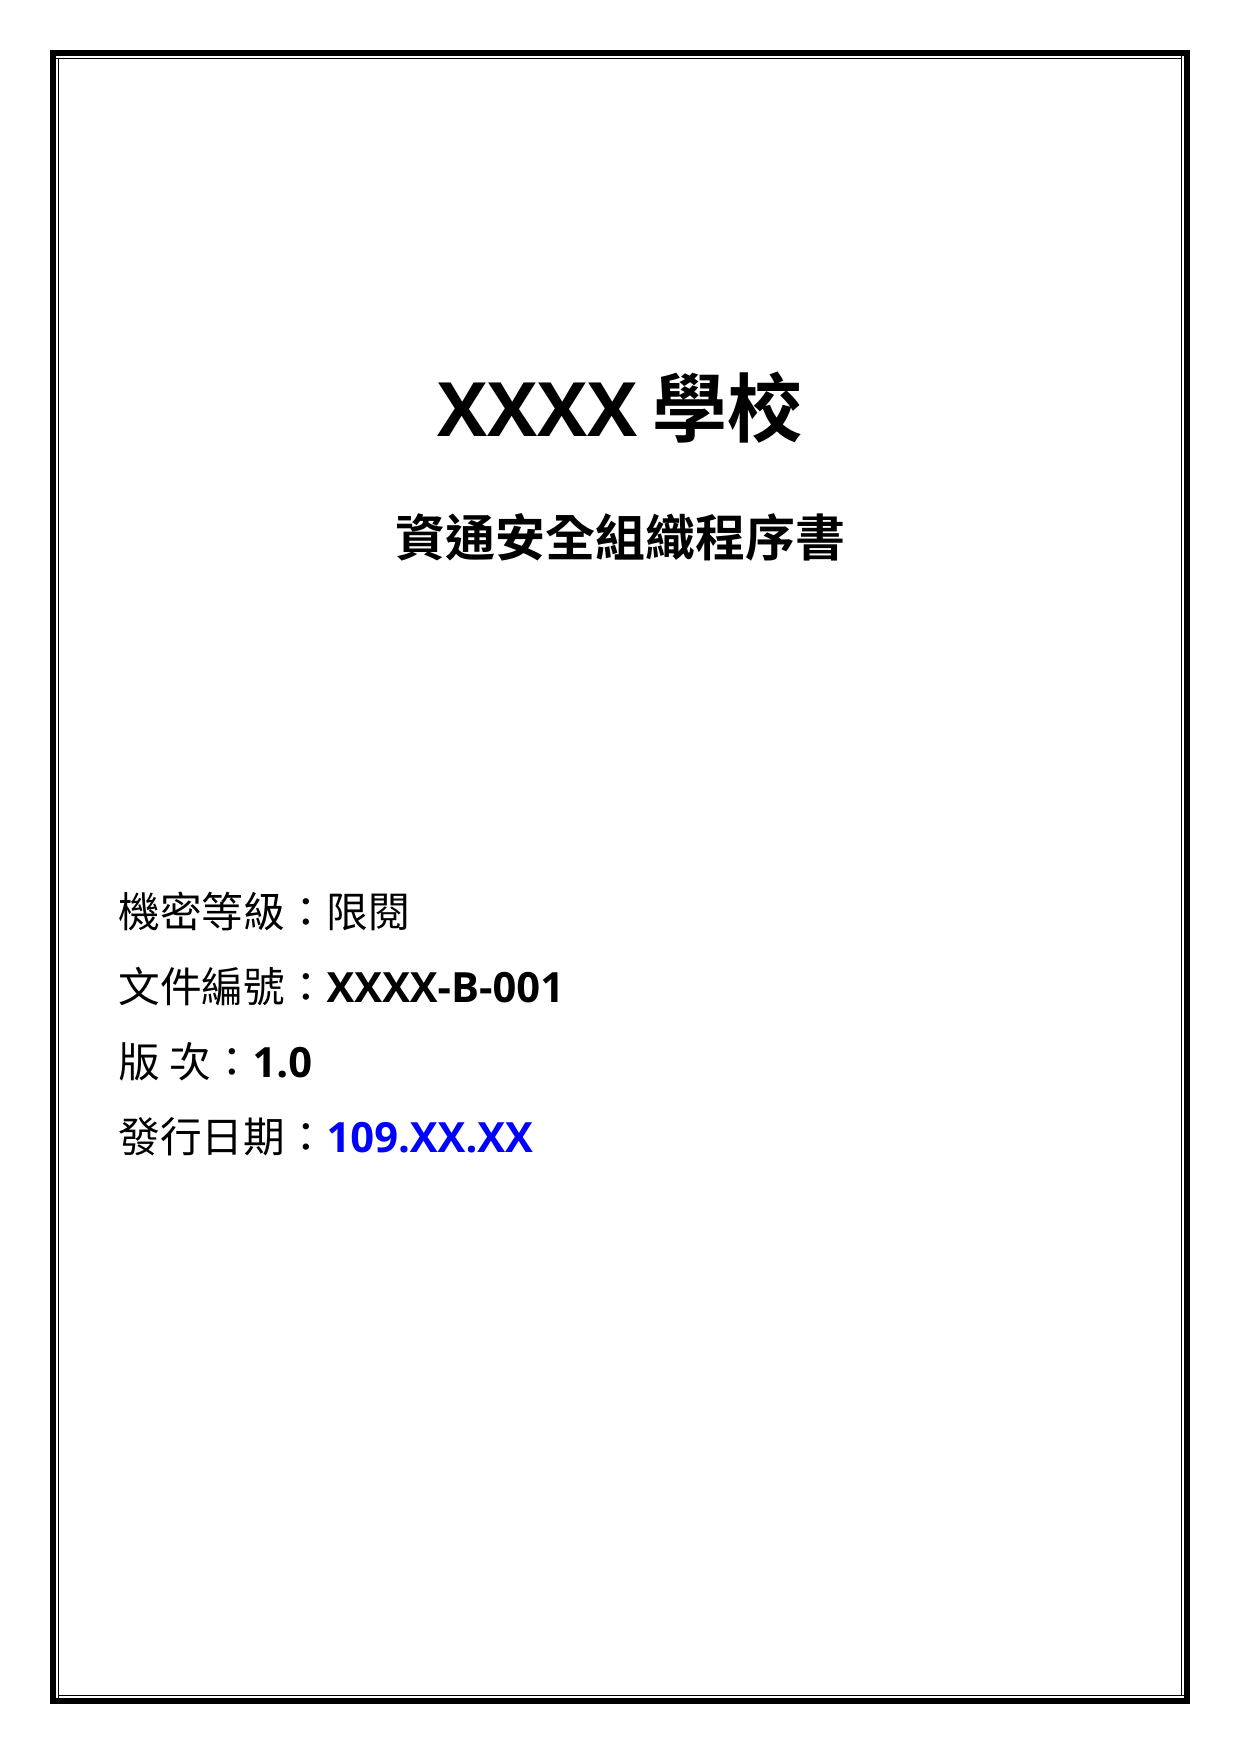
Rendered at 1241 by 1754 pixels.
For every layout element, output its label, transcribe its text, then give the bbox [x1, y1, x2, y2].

text 文件編號：XXXX-B-001 [118, 947, 1122, 1022]
text XXXX學校 [118, 347, 1122, 460]
text 機密等級：限閱 [118, 872, 1122, 947]
text 資通安全組織程序書 [118, 497, 1122, 572]
text 發行日期：109.XX.XX [118, 1097, 1122, 1172]
text 版 次：1.0 [118, 1022, 1122, 1097]
